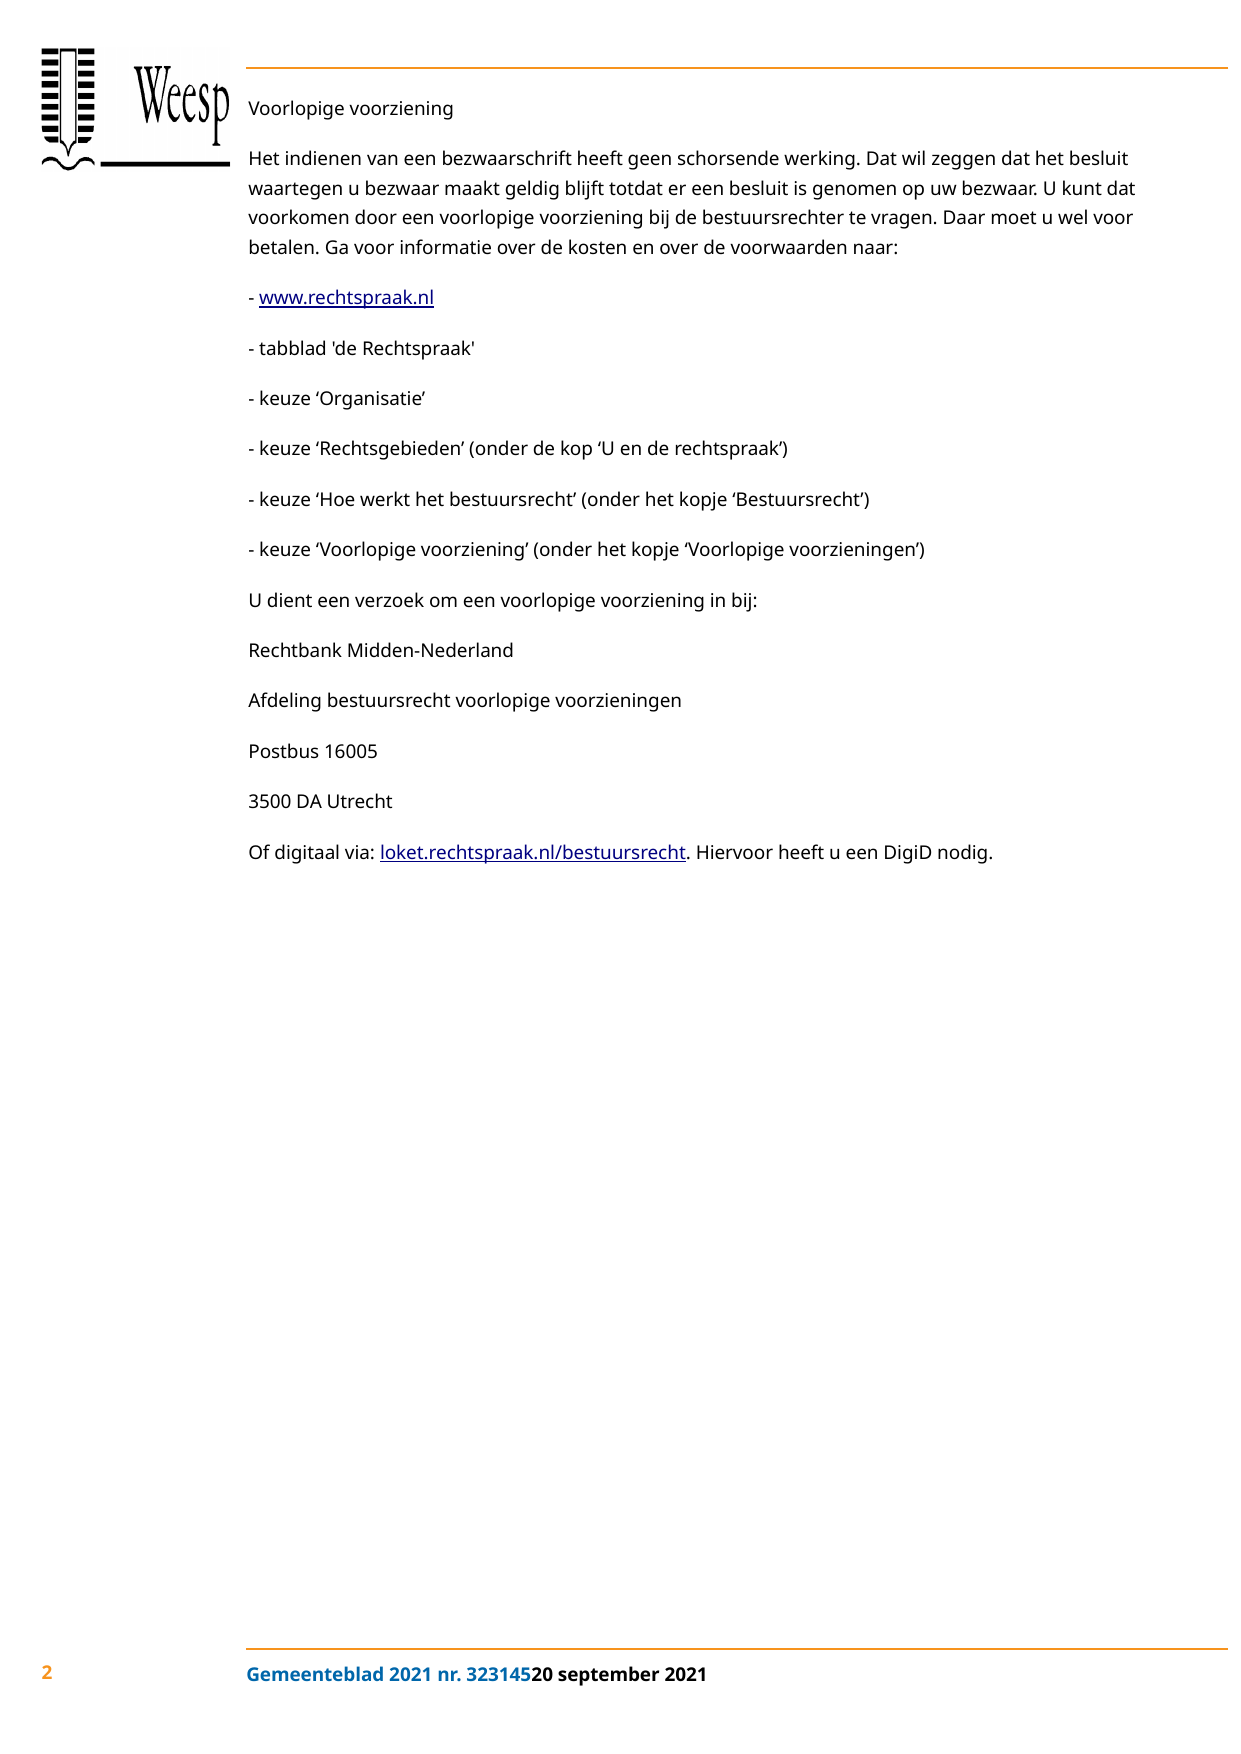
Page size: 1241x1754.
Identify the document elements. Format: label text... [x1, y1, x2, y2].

text Postbus 16005 [248, 738, 1152, 764]
text Voorlopige voorziening [248, 95, 1152, 121]
text - keuze ‘Organisatie’ [248, 385, 1152, 411]
text 3500 DA Utrecht [248, 788, 1152, 814]
text Of digitaal via: loket.rechtspraak.nl/bestuursrecht. Hiervoor heeft u een DigiD nodig. [248, 839, 1152, 865]
text - tabblad 'de Rechtspraak' [248, 335, 1152, 361]
text - keuze ‘Voorlopige voorziening’ (onder het kopje ‘Voorlopige voorzieningen’) [248, 536, 1152, 562]
text Afdeling bestuursrecht voorlopige voorzieningen [248, 688, 1152, 713]
text - www.rechtspraak.nl [248, 284, 1152, 310]
text U dient een verzoek om een voorlopige voorziening in bij: [248, 587, 1152, 613]
text Het indienen van een bezwaarschrift heeft geen schorsende werking. Dat wil zeggen dat het besluit waartegen u bezwaar maakt geldig blijft totdat er een besluit is genomen op uw bezwaar. U kunt dat voorkomen door een voorlopige voorziening bij de bestuursrechter te vragen. Daar moet u wel voor betalen. Ga voor informatie over de kosten en over de voorwaarden naar: [248, 145, 1152, 260]
text - keuze ‘Rechtsgebieden’ (onder de kop ‘U en de rechtspraak’) [248, 436, 1152, 461]
text - keuze ‘Hoe werkt het bestuursrecht’ (onder het kopje ‘Bestuursrecht’) [248, 486, 1152, 512]
text Rechtbank Midden-Nederland [248, 637, 1152, 663]
picture [41, 47, 231, 172]
